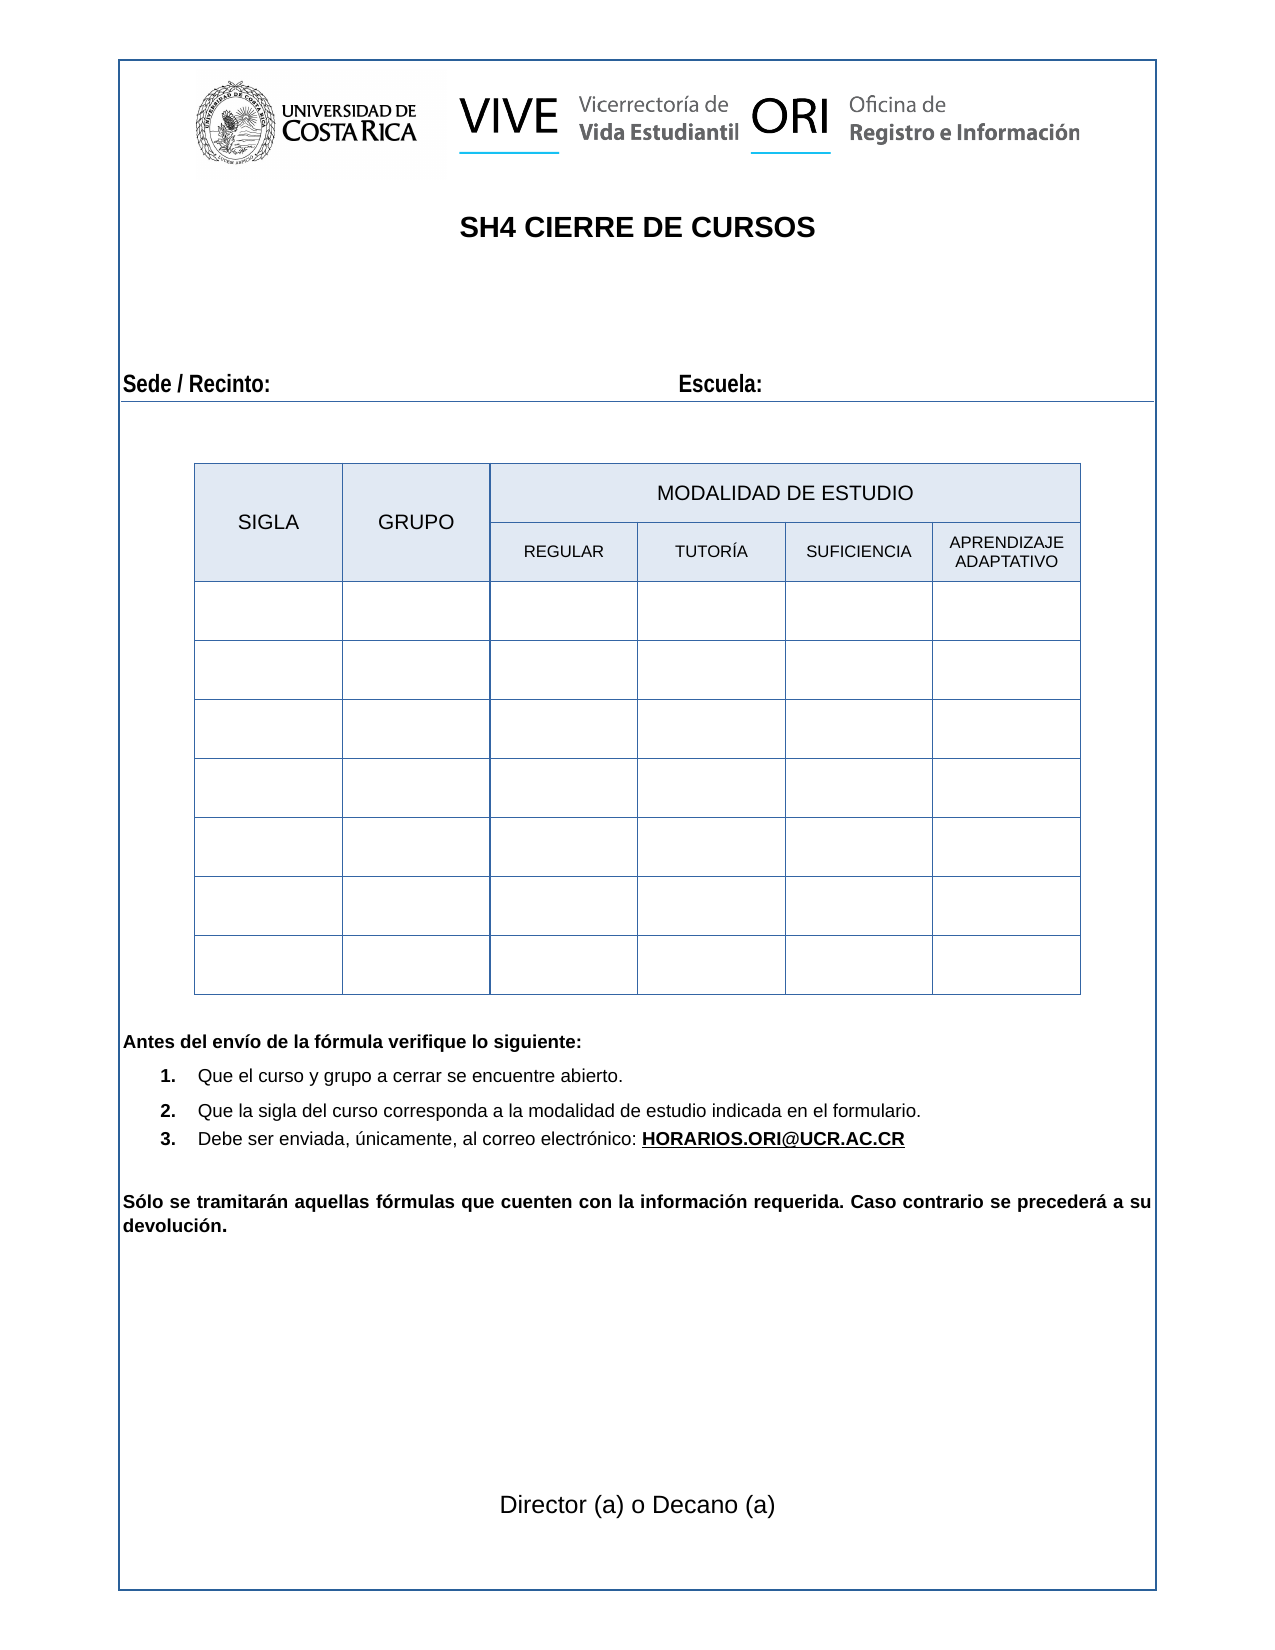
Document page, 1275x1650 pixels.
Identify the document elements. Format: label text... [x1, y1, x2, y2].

table_cell [786, 641, 932, 699]
table_cell [638, 936, 785, 994]
picture [459, 95, 739, 154]
table_cell [343, 700, 489, 758]
table_cell [638, 582, 785, 640]
table_cell [491, 818, 637, 876]
table_cell [491, 936, 637, 994]
table_header MODALIDAD DE ESTUDIO [491, 464, 1080, 522]
text <Remitente> [123, 1461, 1152, 1489]
text <fecha> [123, 282, 1152, 311]
table_cell SUFICIENCIA [786, 523, 932, 581]
table_cell [786, 582, 932, 640]
picture [195, 69, 447, 180]
table_cell [638, 877, 785, 935]
table_cell [491, 877, 637, 935]
table_cell APRENDIZAJE ADAPTATIVO [933, 523, 1080, 581]
text <Ciclo lectivo> [123, 311, 1152, 340]
table_header GRUPO [343, 464, 489, 581]
table_header SIGLA [195, 464, 342, 581]
table_cell [195, 700, 342, 758]
text Antes del envío de la fórmula verifique lo siguiente: [123, 1031, 1152, 1052]
table_cell [638, 759, 785, 817]
table_cell [786, 936, 932, 994]
table_cell [933, 877, 1080, 935]
table_cell TUTORÍA [638, 523, 785, 581]
table_cell [933, 700, 1080, 758]
list Debe ser enviada, únicamente, al correo electrónico: HORARIOS.ORI@UCR.AC.CR [160, 1128, 1152, 1149]
text SH4 CIERRE DE CURSOS [123, 210, 1152, 244]
list Que el curso y grupo a cerrar se encuentre abierto. [160, 1065, 1152, 1087]
table_cell [195, 877, 342, 935]
table_cell [343, 759, 489, 817]
table_cell [933, 936, 1080, 994]
picture [750, 95, 1080, 154]
table_cell [491, 700, 637, 758]
table_cell [933, 818, 1080, 876]
text Sede / Recinto: Escuela: [123, 369, 1152, 399]
table_cell [195, 818, 342, 876]
table_cell [933, 641, 1080, 699]
text <Oficio> [123, 244, 1152, 282]
table_cell [638, 700, 785, 758]
table_cell [343, 936, 489, 994]
table_cell [343, 877, 489, 935]
table_cell [195, 759, 342, 817]
table_cell [491, 582, 637, 640]
text <MARCA_FIRMA_DIGITAL> [123, 1432, 1152, 1461]
table_cell [638, 641, 785, 699]
table_cell REGULAR [491, 523, 637, 581]
table_cell [343, 641, 489, 699]
list Que la sigla del curso corresponda a la modalidad de estudio indicada en el formulario. [160, 1100, 1152, 1121]
table_cell [786, 877, 932, 935]
table_cell [933, 582, 1080, 640]
table_cell [786, 759, 932, 817]
table_cell [195, 641, 342, 699]
table_cell [343, 582, 489, 640]
table_cell [491, 641, 637, 699]
table_cell [195, 936, 342, 994]
table_cell [343, 818, 489, 876]
table_cell [933, 759, 1080, 817]
table_cell [195, 582, 342, 640]
table_cell [491, 759, 637, 817]
table_cell [786, 700, 932, 758]
table_cell [638, 818, 785, 876]
text Sólo se tramitarán aquellas fórmulas que cuenten con la información requerida. Caso contrario se precederá a su devolución. [123, 1191, 1152, 1236]
table_cell [786, 818, 932, 876]
text Director (a) o Decano (a) [123, 1489, 1152, 1518]
